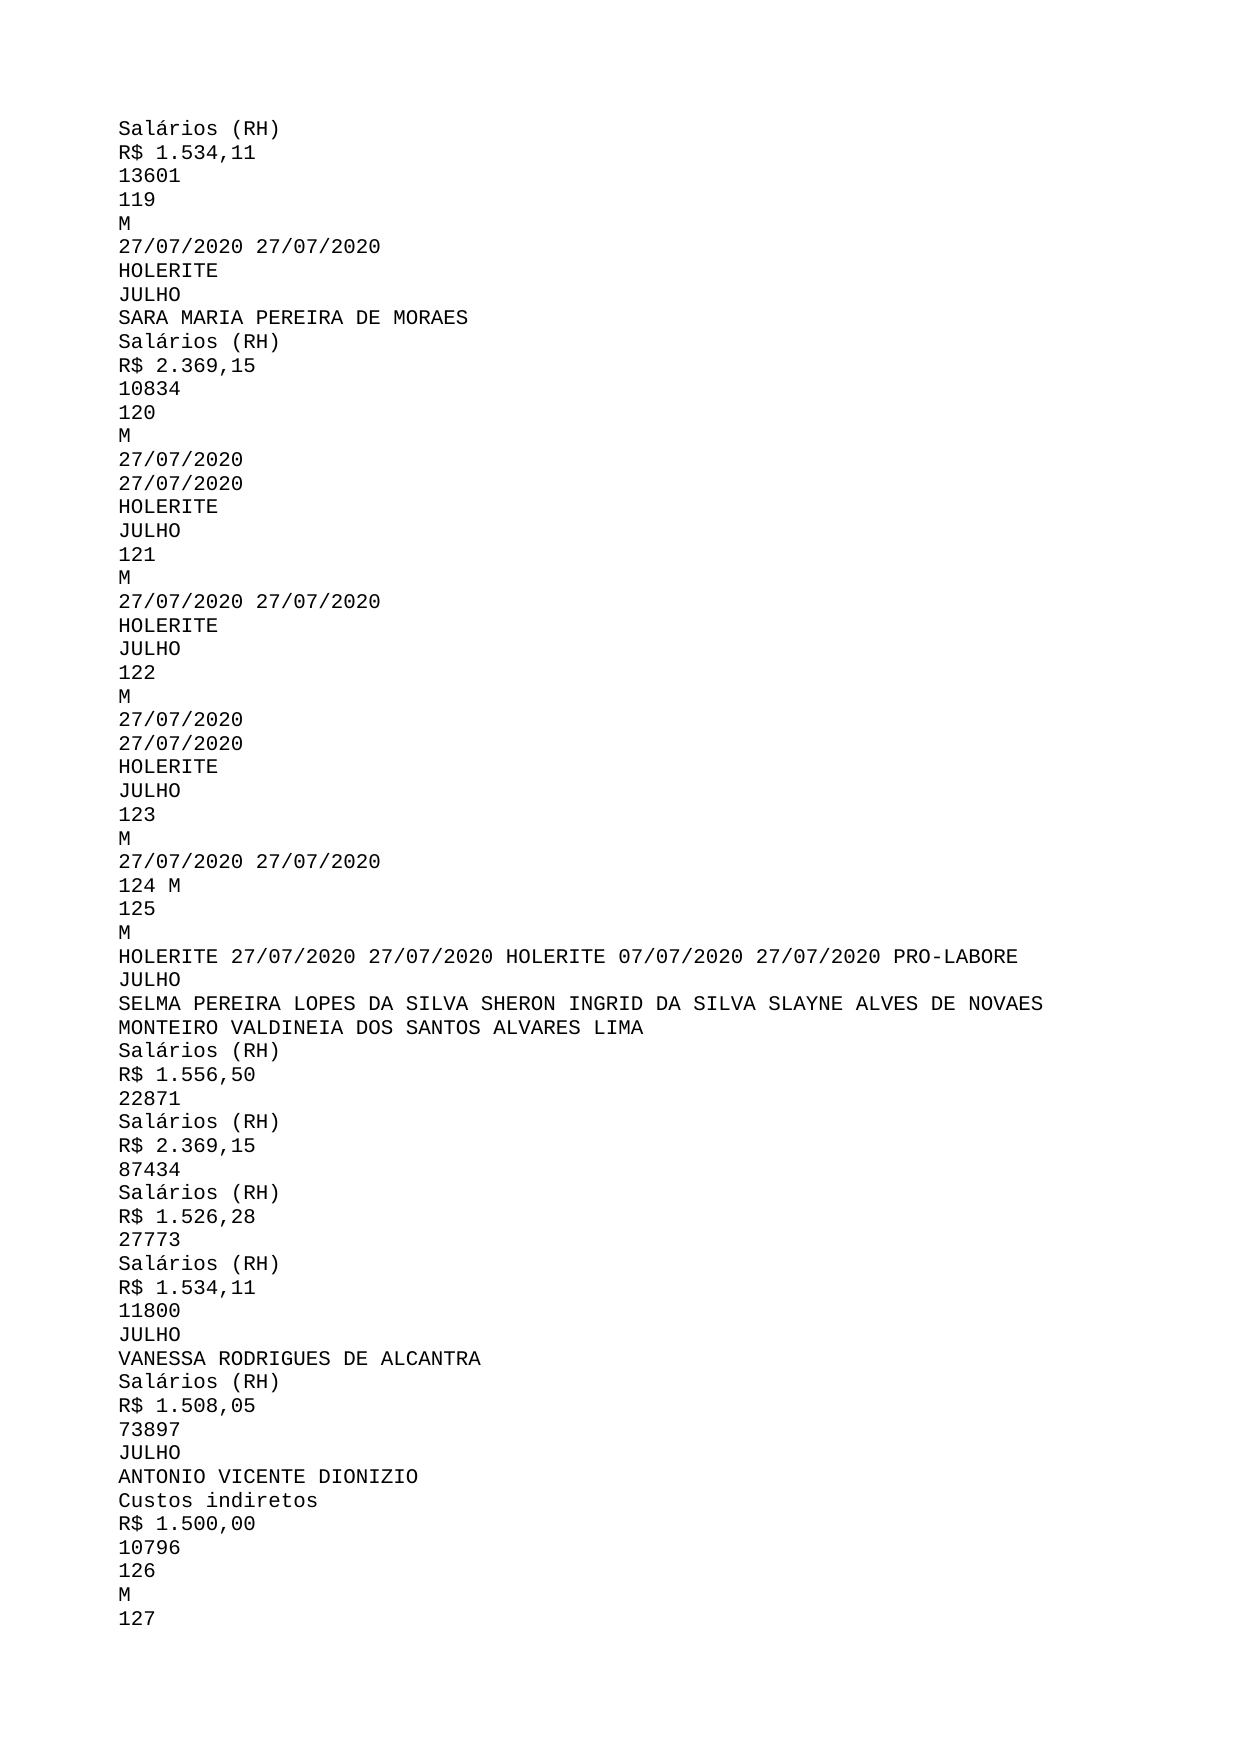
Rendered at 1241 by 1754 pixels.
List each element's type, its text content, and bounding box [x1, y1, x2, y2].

text 10834 [118, 378, 1122, 402]
text 27/07/2020 27/07/2020 [118, 851, 1122, 875]
text 119 [118, 189, 1122, 213]
text 27/07/2020 27/07/2020 [118, 591, 1122, 615]
text VANESSA RODRIGUES DE ALCANTRA [118, 1348, 1122, 1371]
text HOLERITE [118, 496, 1122, 520]
text Salários (RH) [118, 118, 1122, 142]
text Salários (RH) [118, 1182, 1122, 1206]
text 122 [118, 662, 1122, 686]
text 22871 [118, 1088, 1122, 1111]
text HOLERITE [118, 757, 1122, 780]
text HOLERITE [118, 260, 1122, 284]
text M [118, 426, 1122, 449]
text 120 [118, 402, 1122, 426]
text Salários (RH) [118, 1371, 1122, 1395]
text 125 [118, 898, 1122, 922]
text 87434 [118, 1158, 1122, 1182]
text M [118, 827, 1122, 851]
text R$ 1.526,28 [118, 1206, 1122, 1229]
text JULHO [118, 1442, 1122, 1466]
text R$ 1.556,50 [118, 1064, 1122, 1088]
text 27/07/2020 [118, 733, 1122, 757]
text JULHO [118, 284, 1122, 307]
text 123 [118, 804, 1122, 827]
text 124 M [118, 875, 1122, 898]
text 11800 [118, 1300, 1122, 1324]
text SARA MARIA PEREIRA DE MORAES [118, 307, 1122, 331]
text R$ 1.500,00 [118, 1513, 1122, 1537]
text 10796 [118, 1537, 1122, 1561]
text 127 [118, 1608, 1122, 1631]
text M [118, 567, 1122, 591]
text R$ 1.534,11 [118, 1277, 1122, 1300]
text JULHO [118, 1324, 1122, 1348]
text 126 [118, 1561, 1122, 1584]
text Salários (RH) [118, 1253, 1122, 1277]
text 27/07/2020 27/07/2020 [118, 236, 1122, 260]
text SELMA PEREIRA LOPES DA SILVA SHERON INGRID DA SILVA SLAYNE ALVES DE NOVAES MONTEIRO VALDINEIA DOS SANTOS ALVARES LIMA [118, 993, 1122, 1040]
text 121 [118, 544, 1122, 567]
text R$ 1.508,05 [118, 1395, 1122, 1419]
text HOLERITE [118, 615, 1122, 638]
text 73897 [118, 1419, 1122, 1442]
text M [118, 686, 1122, 709]
text HOLERITE 27/07/2020 27/07/2020 HOLERITE 07/07/2020 27/07/2020 PRO-LABORE [118, 946, 1122, 969]
text JULHO [118, 638, 1122, 662]
text R$ 1.534,11 [118, 142, 1122, 165]
text JULHO [118, 780, 1122, 804]
text Salários (RH) [118, 1111, 1122, 1135]
text 27/07/2020 [118, 709, 1122, 733]
text Salários (RH) [118, 331, 1122, 354]
text ANTONIO VICENTE DIONIZIO [118, 1466, 1122, 1489]
text Custos indiretos [118, 1489, 1122, 1513]
text JULHO [118, 969, 1122, 993]
text R$ 2.369,15 [118, 354, 1122, 378]
text JULHO [118, 520, 1122, 544]
text 27773 [118, 1229, 1122, 1253]
text M [118, 922, 1122, 946]
text M [118, 1584, 1122, 1608]
text 27/07/2020 [118, 473, 1122, 496]
text M [118, 213, 1122, 236]
text Salários (RH) [118, 1040, 1122, 1064]
text R$ 2.369,15 [118, 1135, 1122, 1158]
text 27/07/2020 [118, 449, 1122, 473]
text 13601 [118, 165, 1122, 189]
